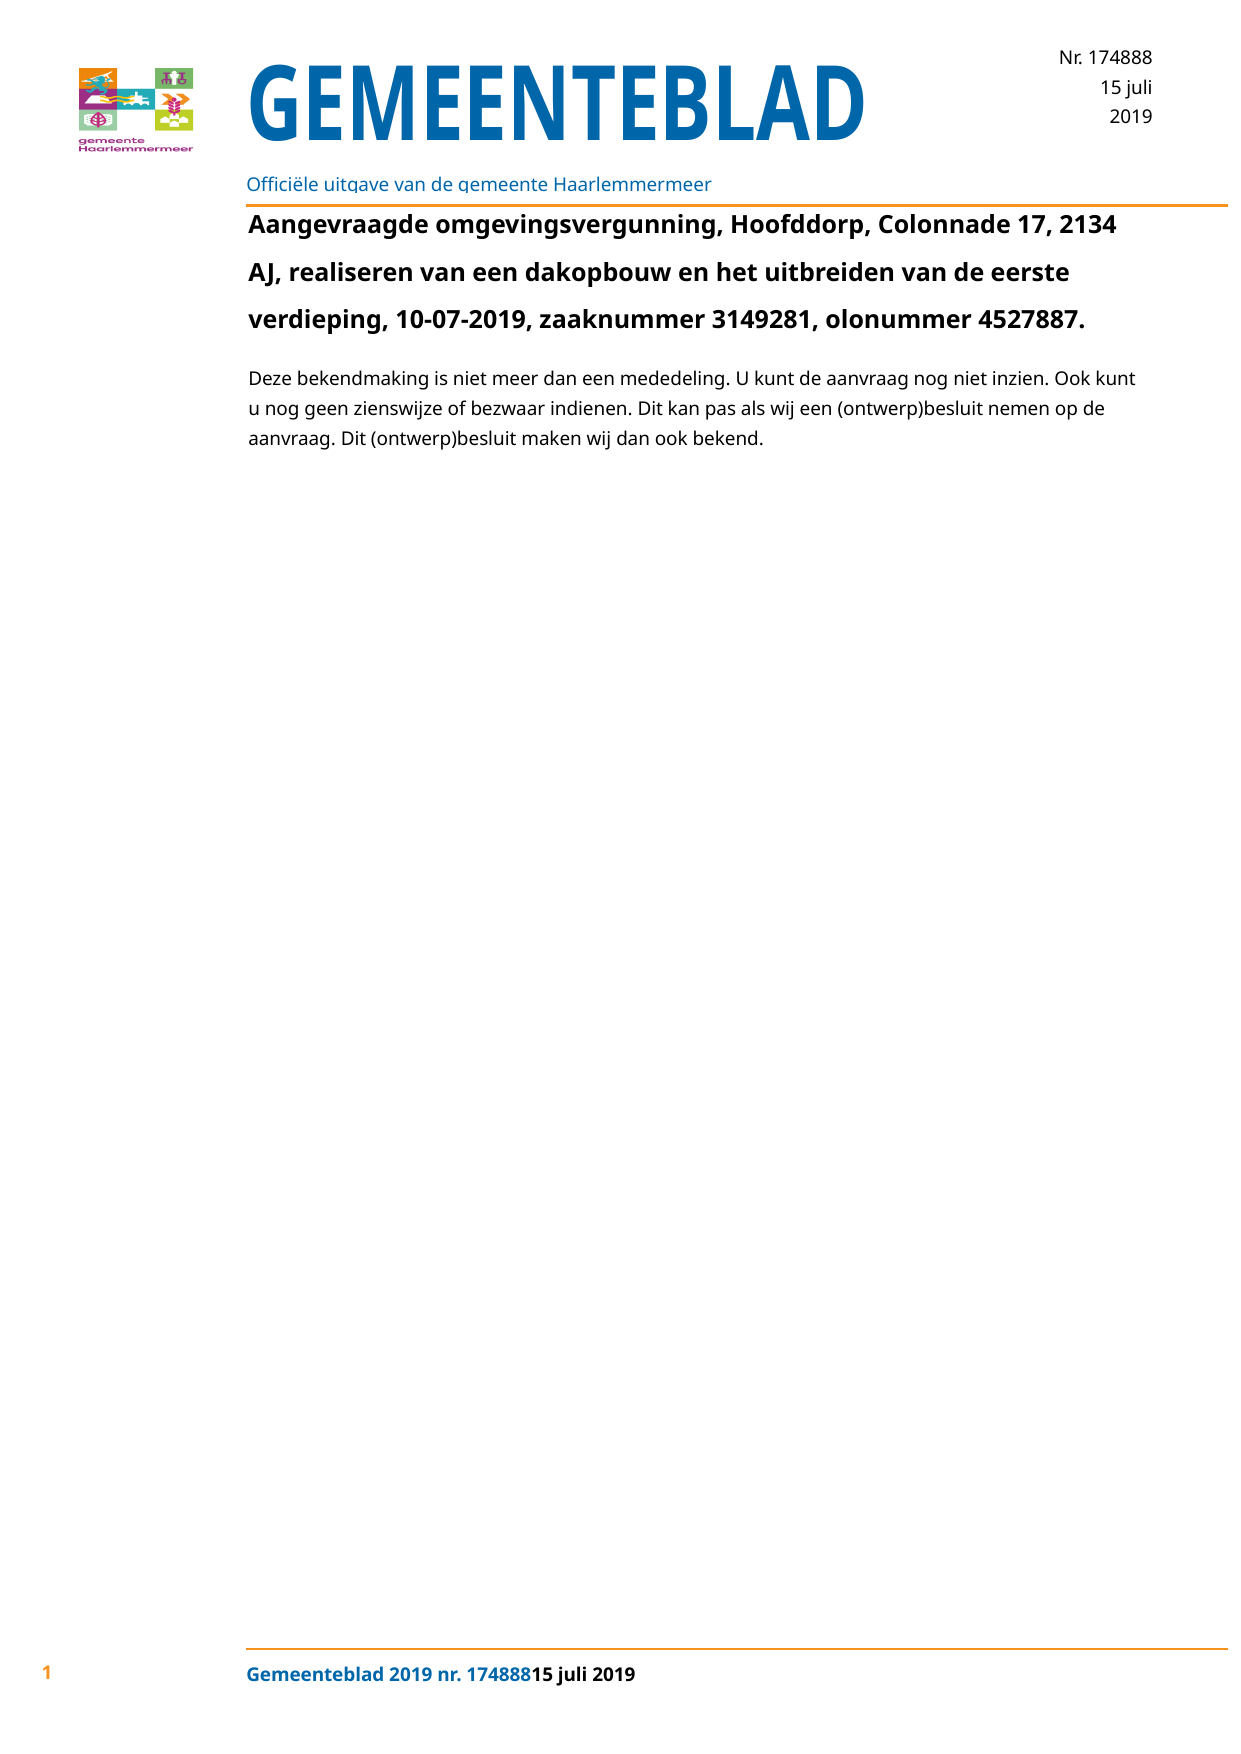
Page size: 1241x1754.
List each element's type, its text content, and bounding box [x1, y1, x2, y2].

picture [41, 47, 231, 172]
text Deze bekendmaking is niet meer dan een mededeling. U kunt de aanvraag nog niet inzien. Ook kunt u nog geen zienswijze of bezwaar indienen. Dit kan pas als wij een (ontwerp)besluit nemen op de aanvraag. Dit (ontwerp)besluit maken wij dan ook bekend. [248, 366, 1152, 450]
text Aangevraagde omgevingsvergunning, Hoofddorp, Colonnade 17, 2134 AJ, realiseren van een dakopbouw en het uitbreiden van de eerste verdieping, 10-07-2019, zaaknummer 3149281, olonummer 4527887. [248, 207, 1152, 336]
